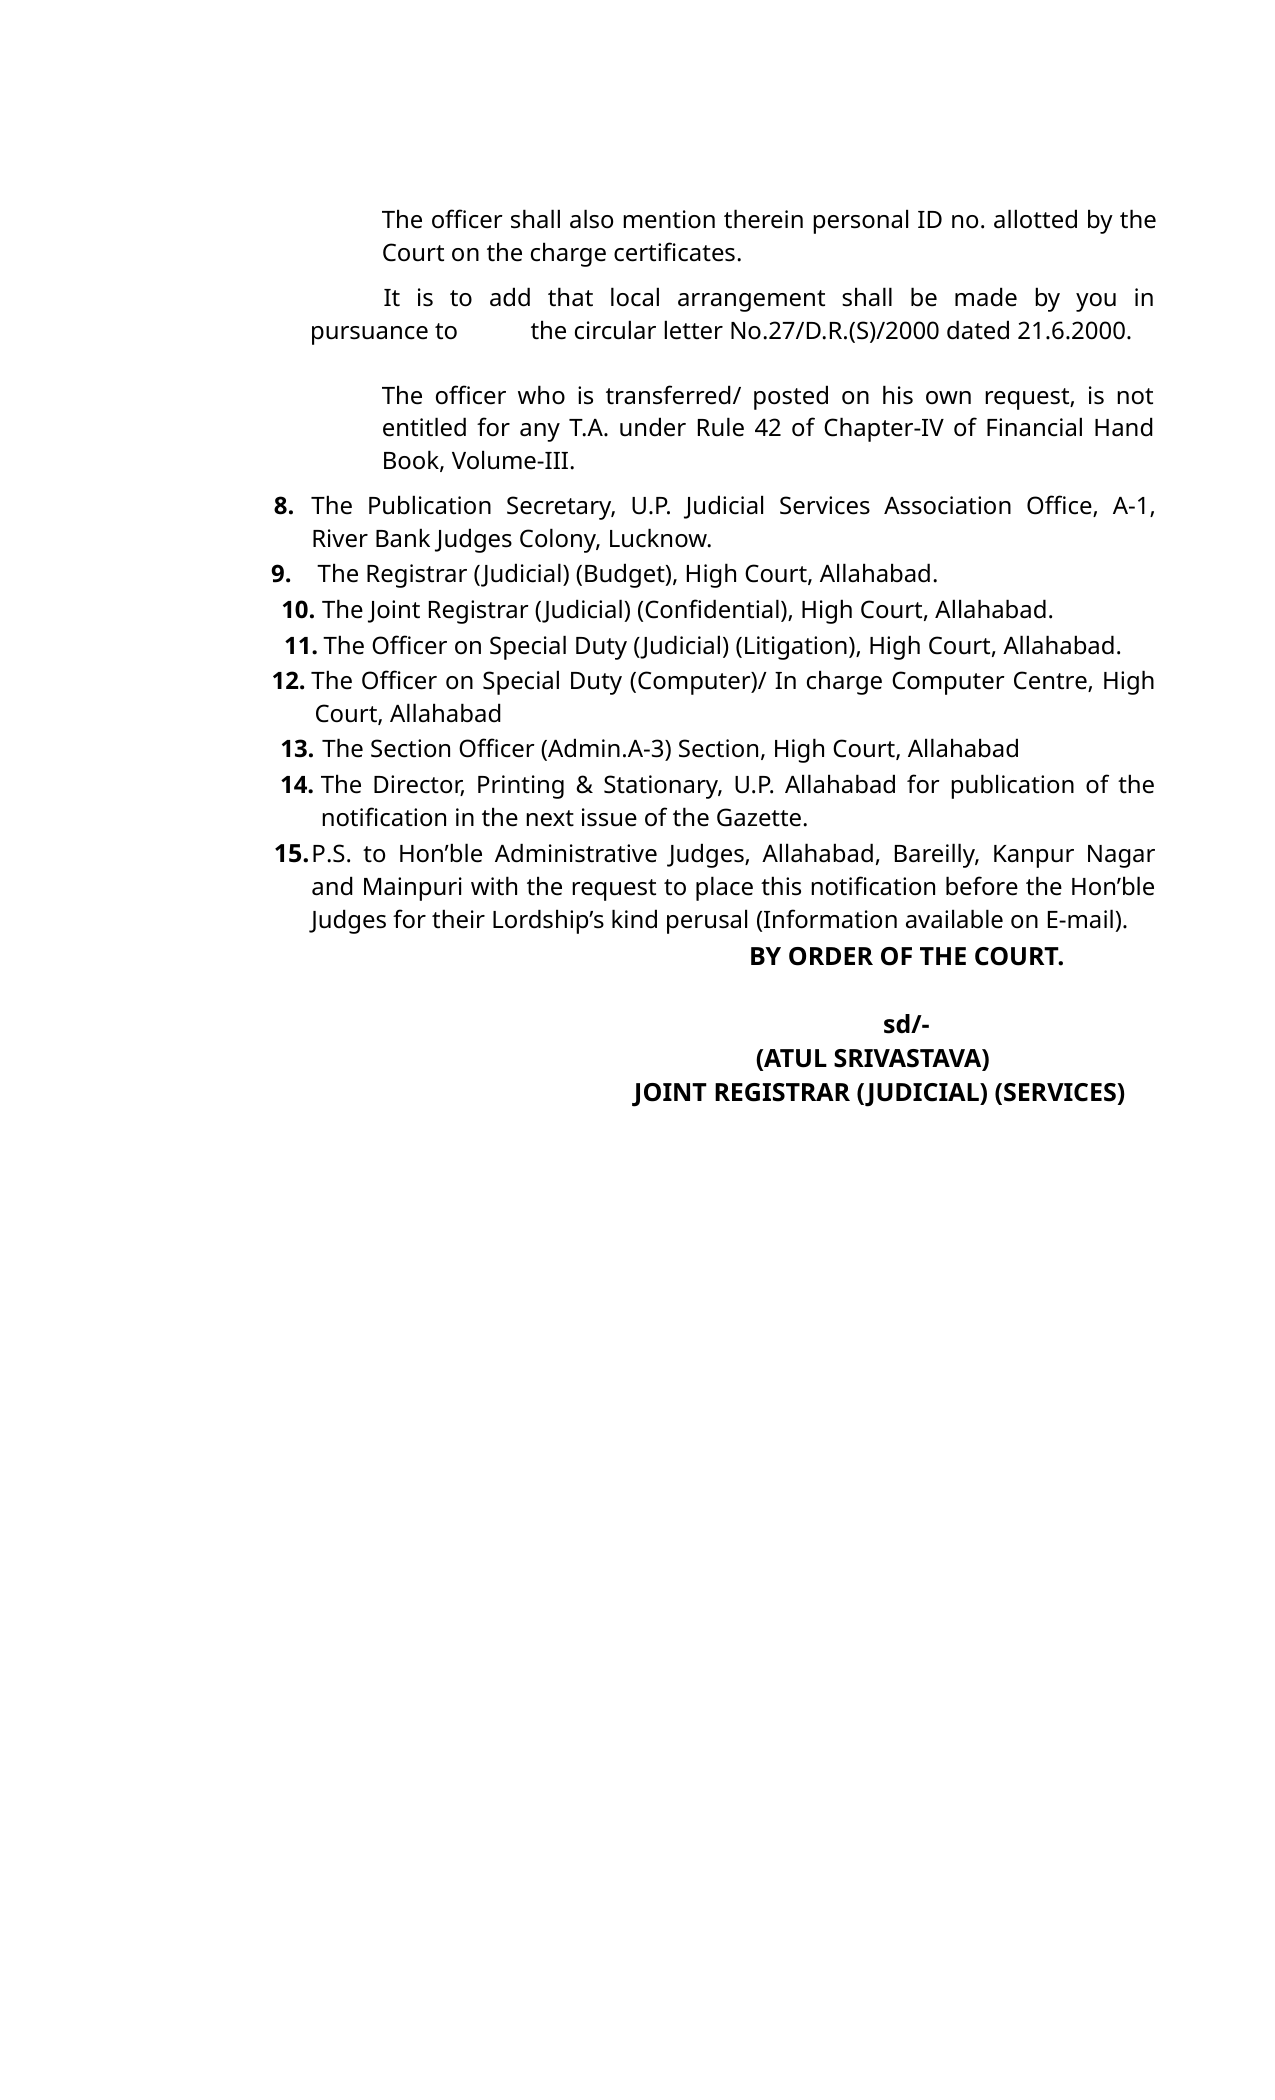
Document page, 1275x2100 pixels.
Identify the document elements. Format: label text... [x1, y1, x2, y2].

list The Joint Registrar (Judicial) (Confidential), High Court, Allahabad. [281, 593, 1157, 625]
text It is to add that local arrangement shall be made by you in pursuance to the circular letter No.27/D.R.(S)/2000 dated 21.6.2000. [310, 281, 1155, 346]
list The Registrar (Judicial) (Budget), High Court, Allahabad. [271, 557, 1157, 590]
text (ATUL SRIVASTAVA) [236, 1041, 1157, 1075]
text JOINT REGISTRAR (JUDICIAL) (SERVICES) [236, 1075, 1157, 1109]
text BY ORDER OF THE COURT. [236, 938, 1157, 972]
text The officer shall also mention therein personal ID no. allotted by the Court on the charge certificates. [382, 203, 1158, 268]
text The officer who is transferred/ posted on his own request, is not entitled for any T.A. under Rule 42 of Chapter-IV of Financial Hand Book, Volume-III. [382, 379, 1155, 476]
list The Section Officer (Admin.A-3) Section, High Court, Allahabad [280, 732, 1157, 765]
list The Officer on Special Duty (Judicial) (Litigation), High Court, Allahabad. [284, 628, 1157, 661]
list The Director, Printing & Stationary, U.P. Allahabad for publication of the notification in the next issue of the Gazette. [280, 768, 1157, 833]
list The Publication Secretary, U.P. Judicial Services Association Office, A-1, River Bank Judges Colony, Lucknow. [274, 489, 1157, 554]
text sd/- [236, 1007, 1157, 1041]
list The Officer on Special Duty (Computer)/ In charge Computer Centre, High Court, Allahabad [271, 664, 1157, 729]
list P.S. to Hon’ble Administrative Judges, Allahabad, Bareilly, Kanpur Nagar and Mainpuri with the request to place this notification before the Hon’ble Judges for their Lordship’s kind perusal (Information available on E-mail). [274, 836, 1157, 935]
